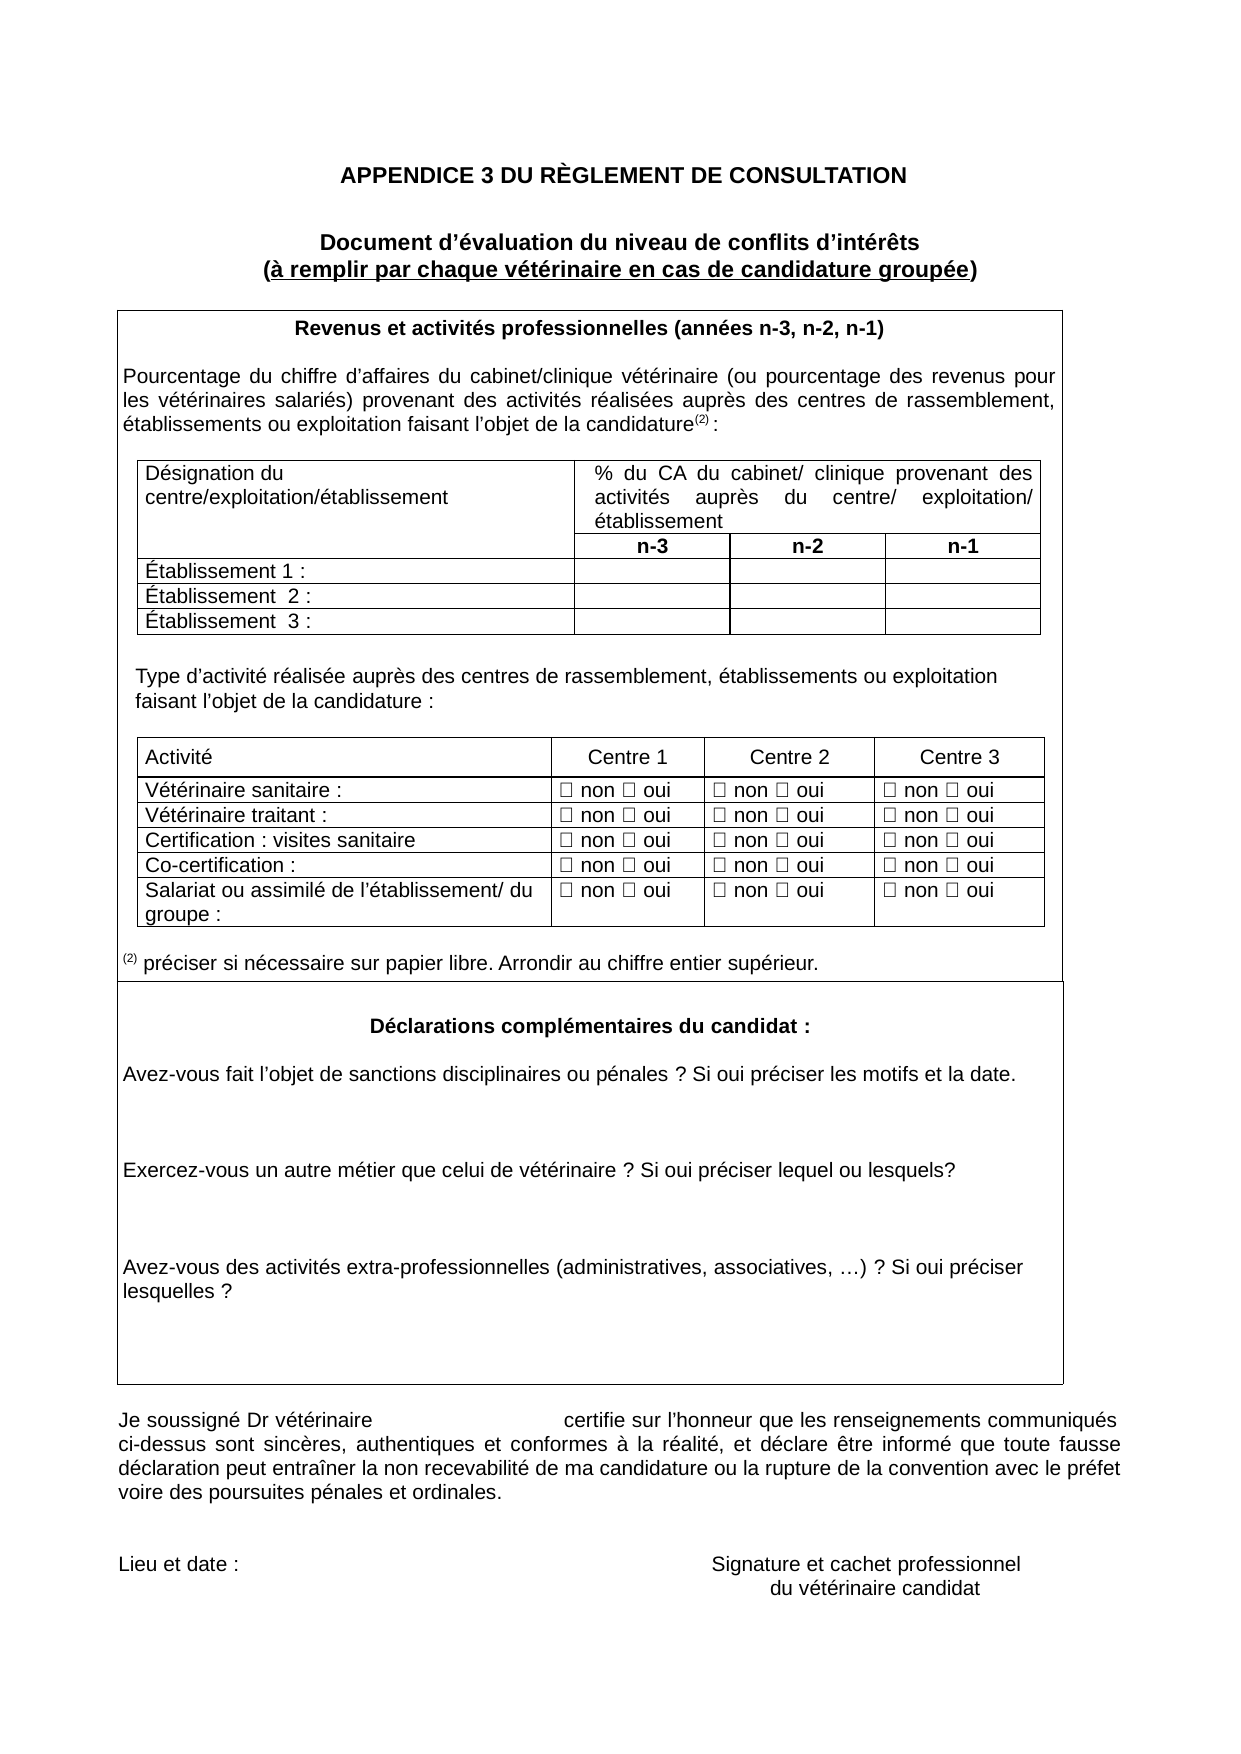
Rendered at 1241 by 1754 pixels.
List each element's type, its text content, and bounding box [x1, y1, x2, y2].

table_cell  non  oui [705, 853, 874, 877]
table_cell [731, 609, 885, 633]
table_cell Salariat ou assimilé de l’établissement/ du groupe : [138, 878, 551, 926]
table_header Revenus et activités professionnelles (années n-3, n-2, n-1) Pourcentage du chiffre d’affaires du cabinet/clinique vétérinaire (ou pourcentage des revenus pour les vétérinaires salariés) provenant des activités réalisées auprès des centres de rassemblement, établissements ou exploitation faisant l’objet de la candidature(2) : Type d’activité réalisée auprès des centres de rassemblement, établissements ou exploitation faisant l’objet de la candidature : (2) préciser si nécessaire sur papier libre. Arrondir au chiffre entier supérieur. [118, 311, 1062, 981]
table_cell [575, 559, 729, 583]
table_cell Établissement 2 : [138, 584, 574, 608]
table_cell Certification : visites sanitaire [138, 828, 551, 852]
table_cell n-3 [575, 534, 729, 558]
table_cell  non  oui [552, 878, 704, 926]
table_cell  non  oui [705, 828, 874, 852]
table_cell  non  oui [705, 878, 874, 926]
table_cell n-2 [731, 534, 885, 558]
table_cell  non  oui [552, 778, 704, 802]
text Je soussigné Dr vétérinaire certifie sur l’honneur que les renseignements communiqués ci-dessus sont sincères, authentiques et conformes à la réalité, et déclare être informé que toute fausse déclaration peut entraîner la non recevabilité de ma candidature ou la rupture de la convention avec le préfet voire des poursuites pénales et ordinales. [118, 1408, 1122, 1504]
text Lieu et date : Signature et cachet professionnel [118, 1552, 1122, 1576]
table_cell n-1 [886, 534, 1040, 558]
table_cell  non  oui [875, 878, 1044, 926]
table_header Désignation du centre/exploitation/établissement [138, 461, 574, 558]
table_header Centre 3 [875, 738, 1044, 776]
table_cell Établissement 1 : [138, 559, 574, 583]
table_header Centre 1 [552, 738, 704, 776]
table_cell  non  oui [552, 803, 704, 827]
table_cell  non  oui [705, 778, 874, 802]
text APPENDICE 3 DU RÈGLEMENT DE CONSULTATION [118, 160, 1122, 189]
text Document d’évaluation du niveau de conflits d’intérêts [118, 228, 1122, 255]
table_cell [886, 609, 1040, 633]
table_cell Co-certification : [138, 853, 551, 877]
table_cell  non  oui [875, 778, 1044, 802]
table_cell Vétérinaire traitant : [138, 803, 551, 827]
table_cell [731, 559, 885, 583]
table_cell [886, 584, 1040, 608]
table_cell Établissement 3 : [138, 609, 574, 633]
text du vétérinaire candidat [118, 1576, 1122, 1600]
table_header Centre 2 [705, 738, 874, 776]
table_header % du CA du cabinet/ clinique provenant des activités auprès du centre/ exploitation/ établissement [575, 461, 1040, 533]
table_header Déclarations complémentaires du candidat : Avez-vous fait l’objet de sanctions disciplinaires ou pénales ? Si oui préciser les motifs et la date. Exercez-vous un autre métier que celui de vétérinaire ? Si oui préciser lequel ou lesquels? Avez-vous des activités extra-professionnelles (administratives, associatives, …) ? Si oui préciser lesquelles ? [118, 982, 1063, 1384]
table_cell  non  oui [705, 803, 874, 827]
table_cell Vétérinaire sanitaire : [138, 778, 551, 802]
table_cell [575, 584, 729, 608]
table_cell [886, 559, 1040, 583]
table_cell [731, 584, 885, 608]
table_cell [575, 609, 729, 633]
table_header Activité [138, 738, 551, 776]
table_cell  non  oui [875, 828, 1044, 852]
table_cell  non  oui [552, 853, 704, 877]
table_cell  non  oui [875, 853, 1044, 877]
table_cell  non  oui [552, 828, 704, 852]
text (à remplir par chaque vétérinaire en cas de candidature groupée) [118, 255, 1122, 282]
table_cell  non  oui [875, 803, 1044, 827]
